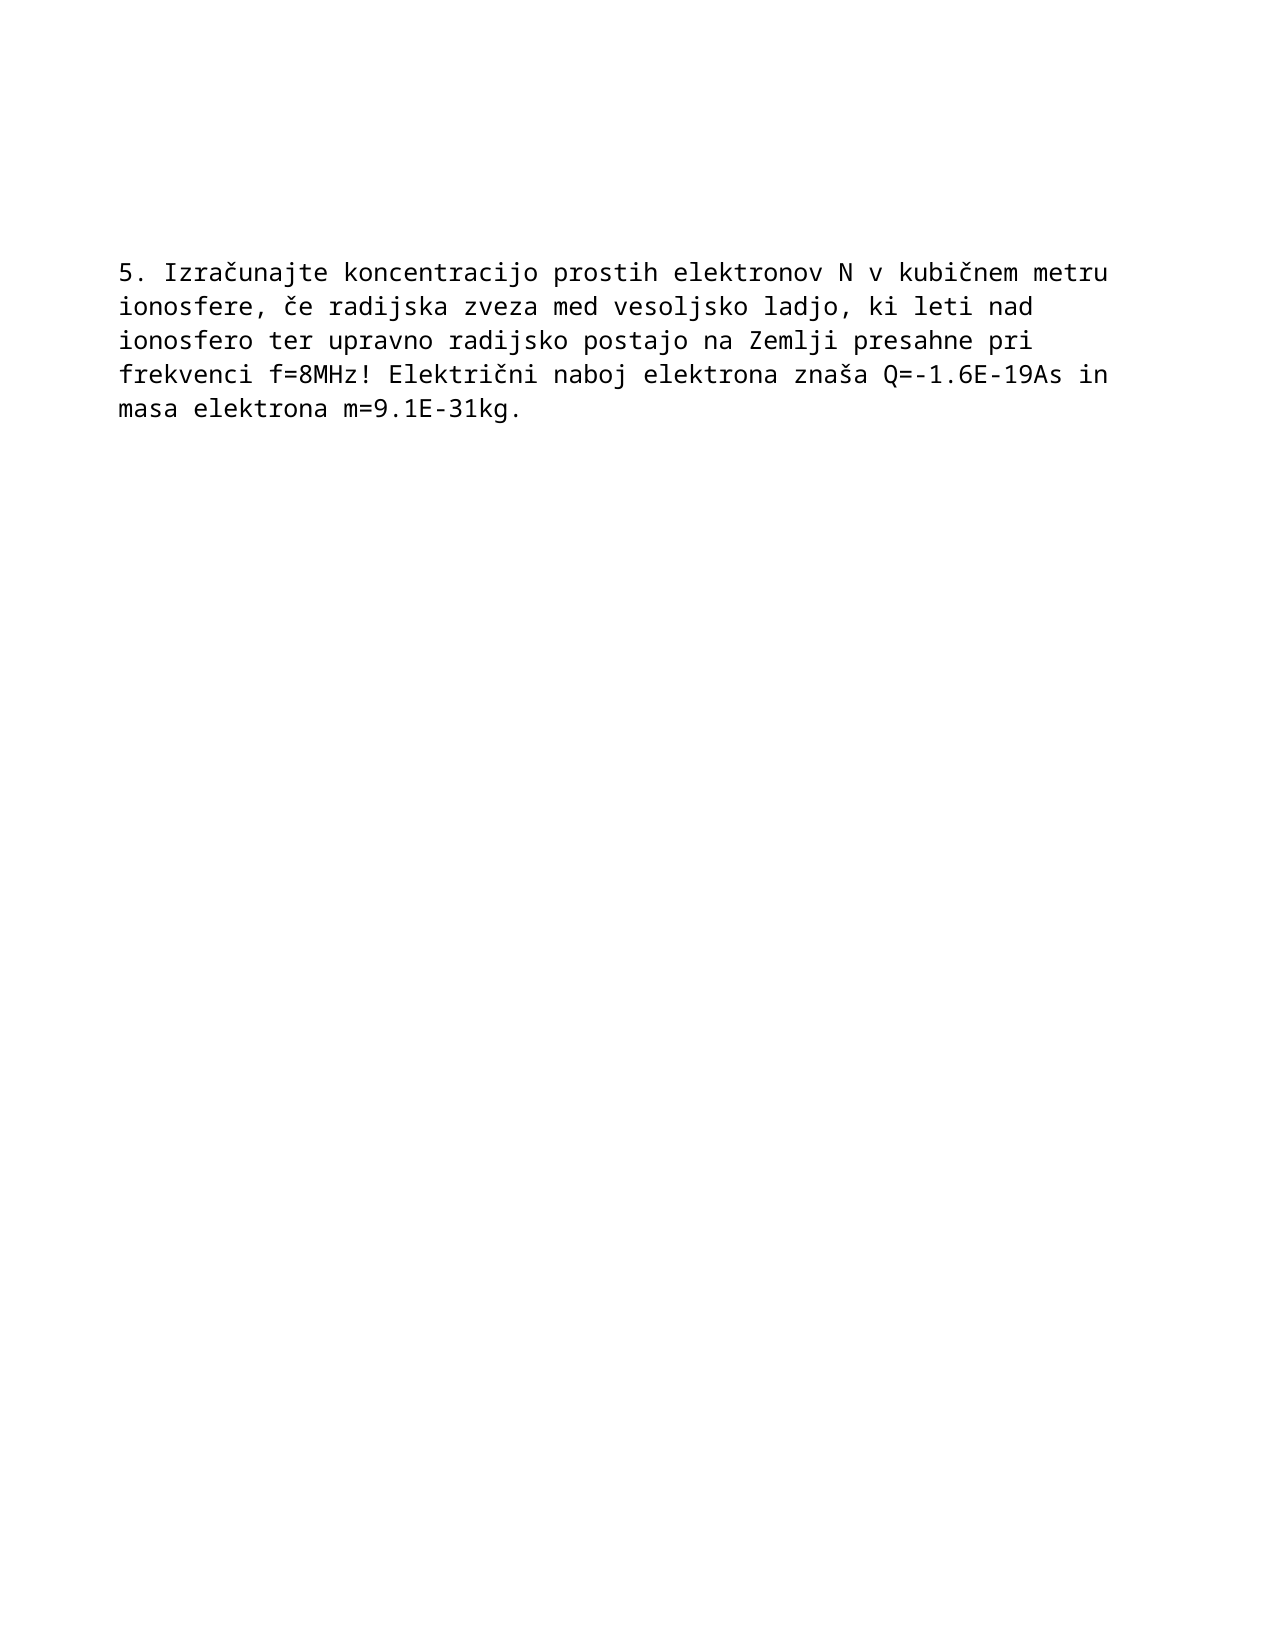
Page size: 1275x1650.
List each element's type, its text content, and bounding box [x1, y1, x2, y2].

text 5. Izračunajte koncentracijo prostih elektronov N v kubičnem metru ionosfere, če radijska zveza med vesoljsko ladjo, ki leti nad ionosfero ter upravno radijsko postajo na Zemlji presahne pri frekvenci f=8MHz! Električni naboj elektrona znaša Q=-1.6E-19As in masa elektrona m=9.1E-31kg. [118, 254, 1157, 425]
